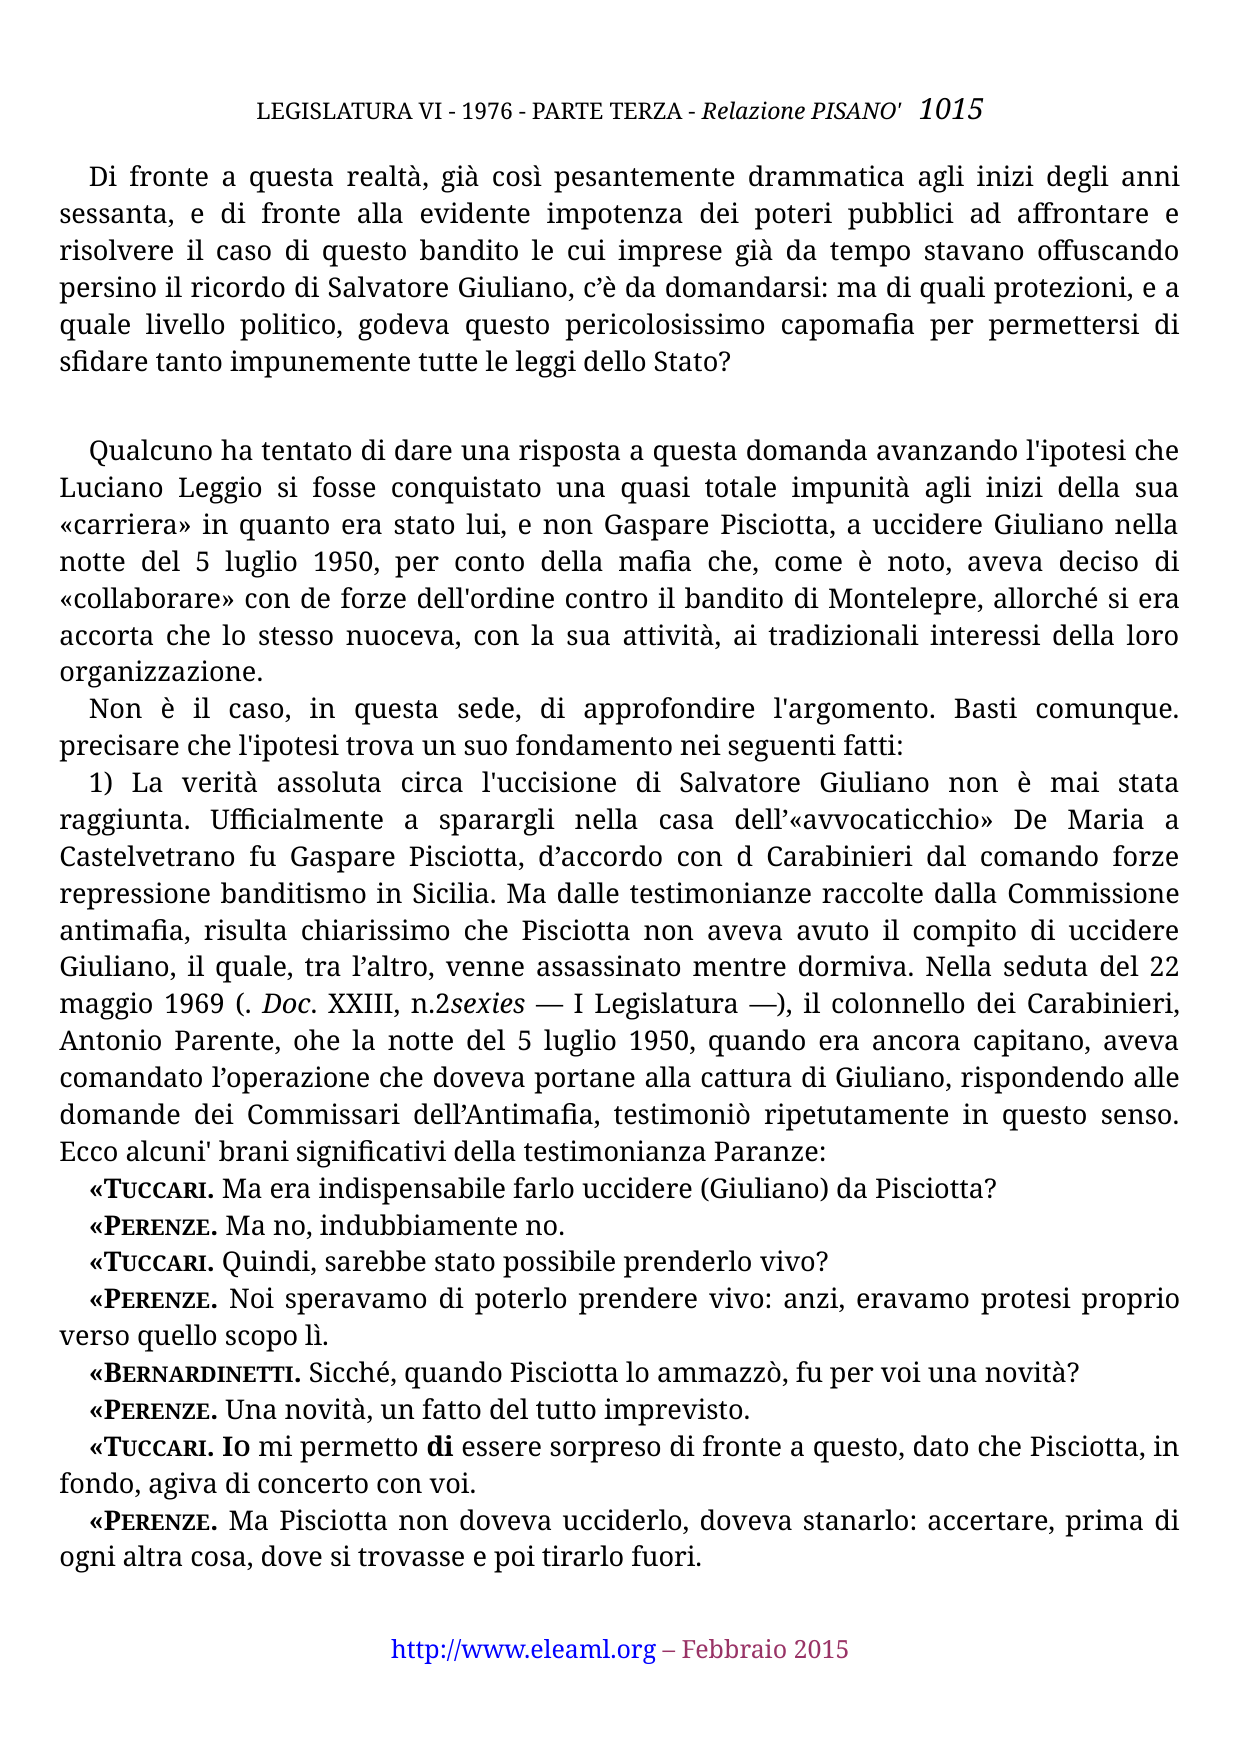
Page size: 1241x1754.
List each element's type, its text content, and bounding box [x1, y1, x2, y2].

text «Tuccari. Ma era indispensabile farlo uccidere (Giuliano) da Pisciotta? [59, 1169, 1181, 1206]
text «Tuccari. Io mi permetto di essere sorpreso di fronte a questo, dato che Pisciotta, in fondo, agiva di concerto con voi. [59, 1427, 1181, 1501]
text Non è il caso, in questa sede, di approfondire l'argomento. Basti comunque. precisare che l'ipotesi trova un suo fondamento nei seguenti fatti: [59, 690, 1181, 763]
text «Bernardinetti. Sicché, quando Pisciotta lo ammazzò, fu per voi una novità? [59, 1353, 1181, 1390]
text Di fronte a questa realtà, già così pesantemente drammatica agli inizi degli anni sessanta, e di fronte alla evidente impotenza dei poteri pubblici ad affrontare e risolvere il caso di questo bandito le cui imprese già da tempo stavano offuscando persino il ricordo di Salvatore Giuliano, c’è da domandarsi: ma di quali protezioni, e a quale livello politico, godeva questo pericolosissimo capomafia per permettersi di sfidare tanto impunemente tutte le leggi dello Stato? [59, 158, 1181, 379]
text «Perenze. Ma no, indubbiamente no. [59, 1206, 1181, 1243]
text «Perenze. Ma Pisciotta non doveva ucciderlo, doveva stanarlo: accertare, prima di ogni altra cosa, dove si trovasse e poi tirarlo fuori. [59, 1501, 1181, 1575]
text «Perenze. Una novità, un fatto del tutto imprevisto. [59, 1390, 1181, 1427]
text 1) La verità assoluta circa l'uccisione di Salvatore Giuliano non è mai stata raggiunta. Ufficialmente a sparargli nella casa dell’«avvocaticchio» De Maria a Castelvetrano fu Gaspare Pisciotta, d’accordo con d Carabinieri dal comando forze repressione banditismo in Sicilia. Ma dalle testimonianze raccolte dalla Commissione antimafia, risulta chiarissimo che Pisciotta non aveva avuto il compito di uccidere Giuliano, il quale, tra l’altro, venne assassinato mentre dormiva. Nella seduta del 22 maggio 1969 (. Doc. XXIII, n.2sexies — I Legislatura —), il colonnello dei Carabinieri, Antonio Parente, ohe la notte del 5 luglio 1950, quando era ancora capitano, aveva comandato l’operazione che doveva portane alla cattura di Giuliano, rispondendo alle domande dei Commissari dell’Antimafia, testimoniò ripetutamente in questo senso. Ecco alcuni' brani significativi della testimonianza Paranze: [59, 763, 1181, 1169]
text «Tuccari. Quindi, sarebbe stato possibile prenderlo vivo? [59, 1243, 1181, 1280]
text Qualcuno ha tentato di dare una risposta a questa domanda avanzando l'ipotesi che Luciano Leggio si fosse conquistato una quasi totale impunità agli inizi della sua «carriera» in quanto era stato lui, e non Gaspare Pisciotta, a uccidere Giuliano nella notte del 5 luglio 1950, per conto della mafia che, come è noto, aveva deciso di «collaborare» con de forze dell'ordine contro il bandito di Montelepre, allorché si era accorta che lo stesso nuoceva, con la sua attività, ai tradizionali interessi della loro organizzazione. [59, 432, 1181, 690]
text «Perenze. Noi speravamo di poterlo prendere vivo: anzi, eravamo protesi proprio verso quello scopo lì. [59, 1280, 1181, 1353]
